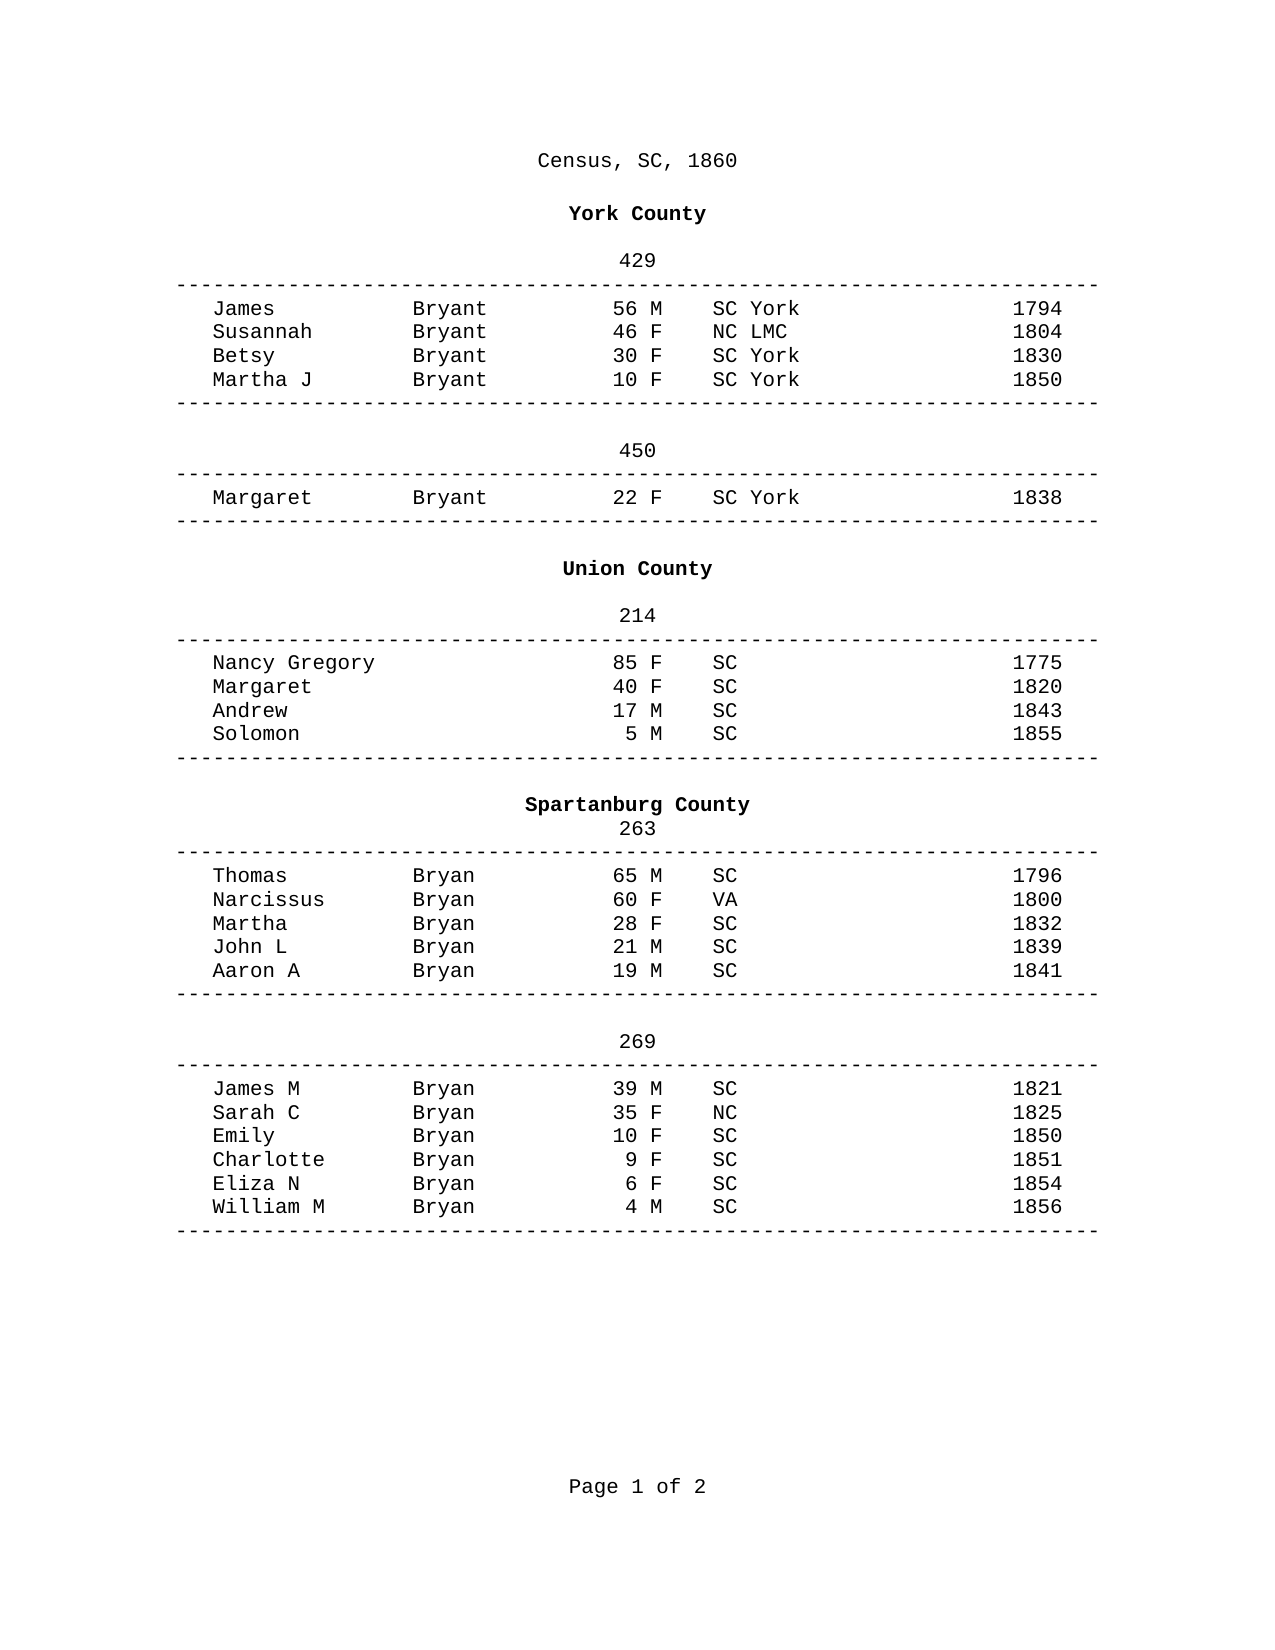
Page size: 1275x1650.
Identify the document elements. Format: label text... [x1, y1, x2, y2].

text Sarah C Bryan 35 F NC 1825 [137, 1102, 1138, 1125]
text Thomas Bryan 65 M SC 1796 [137, 865, 1138, 889]
text -------------------------------------------------------------------------- [137, 842, 1138, 865]
text Nancy Gregory 85 F SC 1775 [137, 652, 1138, 676]
text 269 [137, 1031, 1138, 1054]
text -------------------------------------------------------------------------- [137, 511, 1138, 534]
text William M Bryan 4 M SC 1856 [137, 1196, 1138, 1220]
text -------------------------------------------------------------------------- [137, 274, 1138, 298]
text Andrew 17 M SC 1843 [137, 700, 1138, 723]
text Betsy Bryant 30 F SC York 1830 [137, 345, 1138, 369]
text -------------------------------------------------------------------------- [137, 629, 1138, 652]
text Margaret 40 F SC 1820 [137, 676, 1138, 700]
text -------------------------------------------------------------------------- [137, 463, 1138, 487]
text -------------------------------------------------------------------------- [137, 983, 1138, 1007]
text York County [137, 203, 1138, 227]
text Susannah Bryant 46 F NC LMC 1804 [137, 321, 1138, 345]
text Margaret Bryant 22 F SC York 1838 [137, 487, 1138, 511]
text Charlotte Bryan 9 F SC 1851 [137, 1149, 1138, 1173]
text Martha Bryan 28 F SC 1832 [137, 912, 1138, 936]
text James M Bryan 39 M SC 1821 [137, 1078, 1138, 1102]
text James Bryant 56 M SC York 1794 [137, 298, 1138, 321]
text Emily Bryan 10 F SC 1850 [137, 1125, 1138, 1149]
text Martha J Bryant 10 F SC York 1850 [137, 369, 1138, 392]
text Narcissus Bryan 60 F VA 1800 [137, 889, 1138, 912]
text Spartanburg County [137, 794, 1138, 818]
text Union County [137, 558, 1138, 581]
text -------------------------------------------------------------------------- [137, 1054, 1138, 1078]
text 214 [137, 605, 1138, 629]
text 429 [137, 250, 1138, 274]
text Eliza N Bryan 6 F SC 1854 [137, 1173, 1138, 1196]
text Aaron A Bryan 19 M SC 1841 [137, 960, 1138, 983]
text -------------------------------------------------------------------------- [137, 392, 1138, 416]
text 263 [137, 818, 1138, 842]
text -------------------------------------------------------------------------- [137, 747, 1138, 771]
text -------------------------------------------------------------------------- [137, 1220, 1138, 1243]
text Solomon 5 M SC 1855 [137, 723, 1138, 747]
text 450 [137, 439, 1138, 463]
text John L Bryan 21 M SC 1839 [137, 936, 1138, 960]
